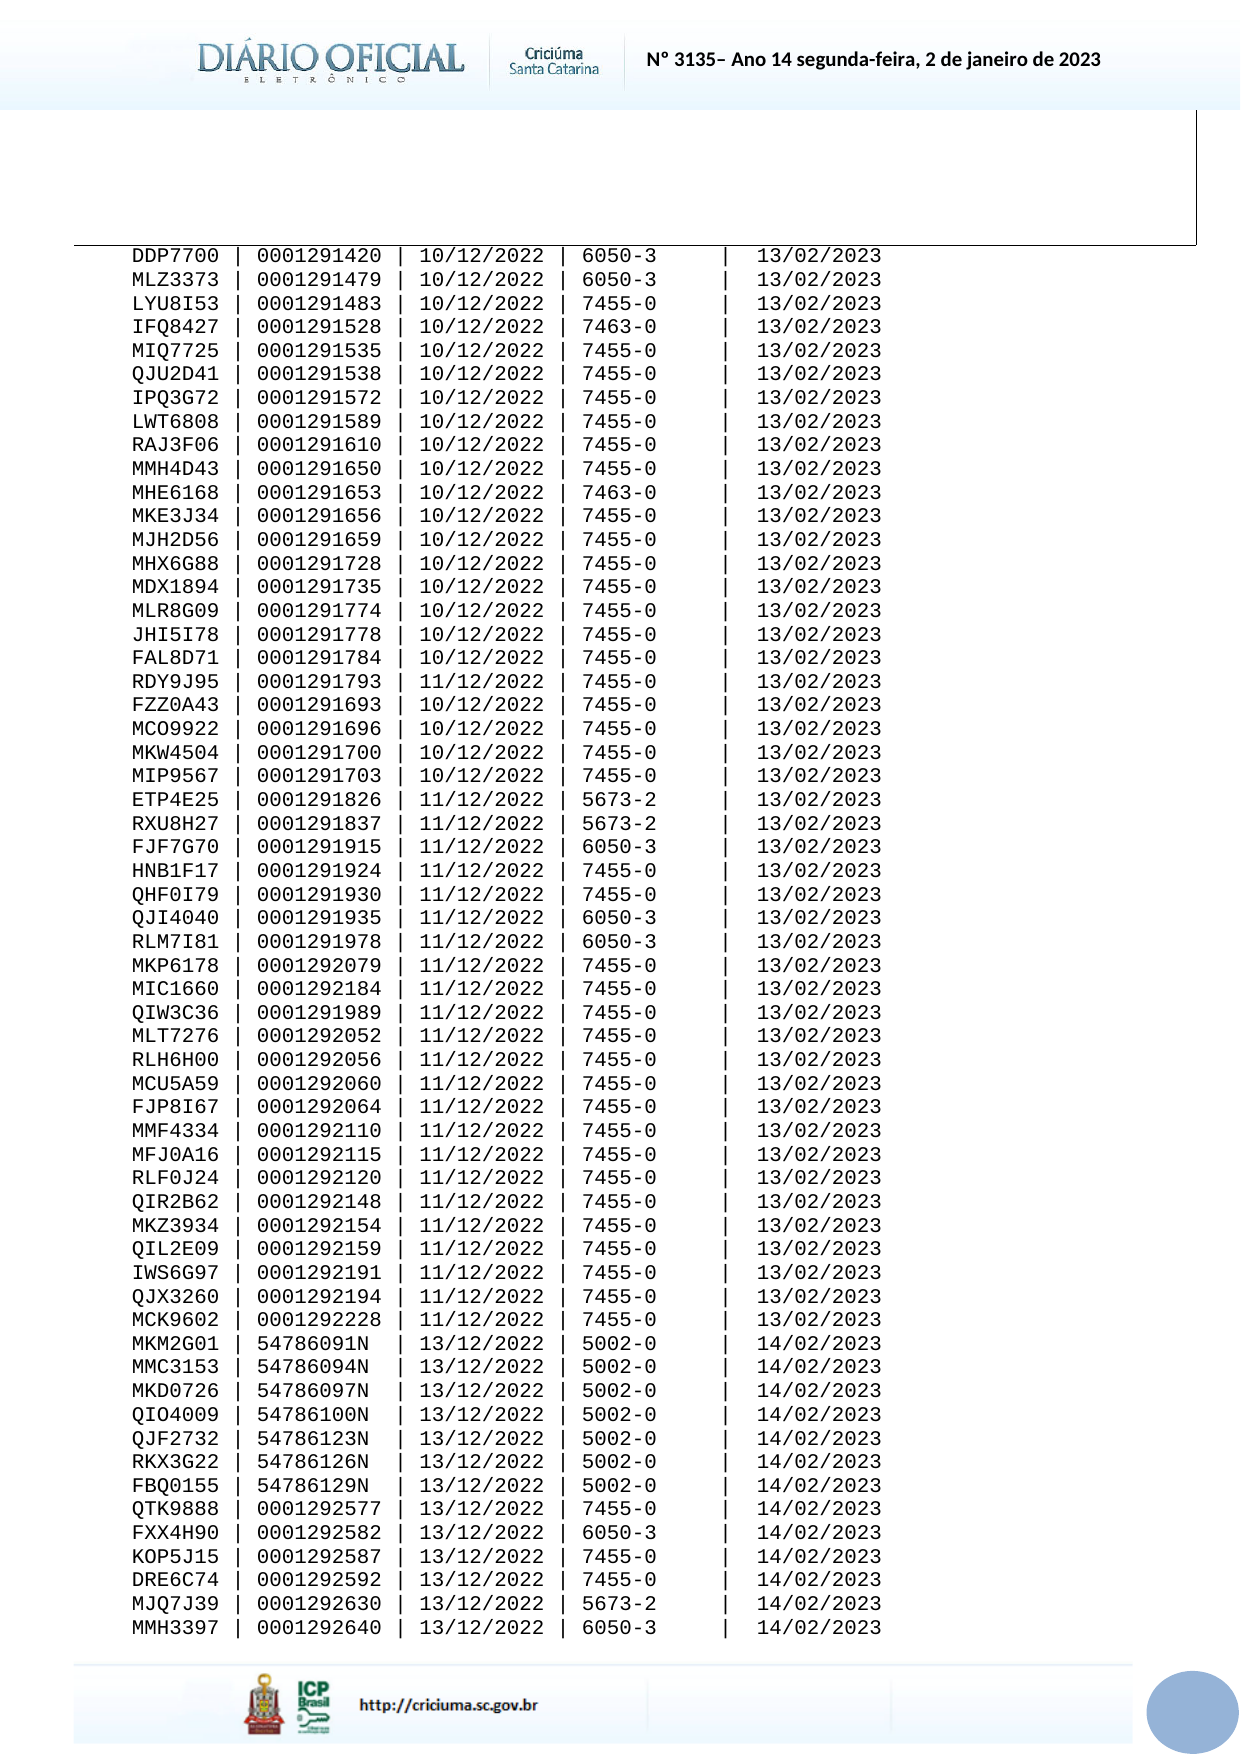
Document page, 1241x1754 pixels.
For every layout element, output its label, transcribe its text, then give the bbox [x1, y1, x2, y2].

text MJH2D56 | 0001291659 | 10/12/2022 | 7455-0 | 13/02/2023 [44, 529, 1196, 553]
text FAL8D71 | 0001291784 | 10/12/2022 | 7455-0 | 13/02/2023 [44, 647, 1196, 671]
text MCU5A59 | 0001292060 | 11/12/2022 | 7455-0 | 13/02/2023 [44, 1073, 1196, 1096]
text MMC3153 | 54786094N | 13/12/2022 | 5002-0 | 14/02/2023 [44, 1357, 1196, 1380]
text FXX4H90 | 0001292582 | 13/12/2022 | 6050-3 | 14/02/2023 [44, 1522, 1196, 1546]
text MMH3397 | 0001292640 | 13/12/2022 | 6050-3 | 14/02/2023 [44, 1617, 1196, 1640]
text FBQ0155 | 54786129N | 13/12/2022 | 5002-0 | 14/02/2023 [44, 1475, 1196, 1498]
text QHF0I79 | 0001291930 | 11/12/2022 | 7455-0 | 13/02/2023 [44, 884, 1196, 907]
text MKE3J34 | 0001291656 | 10/12/2022 | 7455-0 | 13/02/2023 [44, 505, 1196, 529]
text MLT7276 | 0001292052 | 11/12/2022 | 7455-0 | 13/02/2023 [44, 1026, 1196, 1049]
text RKX3G22 | 54786126N | 13/12/2022 | 5002-0 | 14/02/2023 [44, 1451, 1196, 1475]
text MJQ7J39 | 0001292630 | 13/12/2022 | 5673-2 | 14/02/2023 [44, 1593, 1196, 1617]
text MHE6168 | 0001291653 | 10/12/2022 | 7463-0 | 13/02/2023 [44, 482, 1196, 505]
text FJF7G70 | 0001291915 | 11/12/2022 | 6050-3 | 13/02/2023 [44, 836, 1196, 860]
text MIQ7725 | 0001291535 | 10/12/2022 | 7455-0 | 13/02/2023 [44, 340, 1196, 363]
text IPQ3G72 | 0001291572 | 10/12/2022 | 7455-0 | 13/02/2023 [44, 387, 1196, 411]
text DRE6C74 | 0001292592 | 13/12/2022 | 7455-0 | 14/02/2023 [44, 1569, 1196, 1593]
text JHI5I78 | 0001291778 | 10/12/2022 | 7455-0 | 13/02/2023 [44, 623, 1196, 647]
text MLZ3373 | 0001291479 | 10/12/2022 | 6050-3 | 13/02/2023 [44, 269, 1196, 292]
text QIW3C36 | 0001291989 | 11/12/2022 | 7455-0 | 13/02/2023 [44, 1002, 1196, 1026]
text MKP6178 | 0001292079 | 11/12/2022 | 7455-0 | 13/02/2023 [44, 954, 1196, 978]
text QIO4009 | 54786100N | 13/12/2022 | 5002-0 | 14/02/2023 [44, 1404, 1196, 1427]
text MFJ0A16 | 0001292115 | 11/12/2022 | 7455-0 | 13/02/2023 [44, 1144, 1196, 1167]
text RLH6H00 | 0001292056 | 11/12/2022 | 7455-0 | 13/02/2023 [44, 1049, 1196, 1073]
text FJP8I67 | 0001292064 | 11/12/2022 | 7455-0 | 13/02/2023 [44, 1096, 1196, 1120]
text MCK9602 | 0001292228 | 11/12/2022 | 7455-0 | 13/02/2023 [44, 1309, 1196, 1333]
text MIP9567 | 0001291703 | 10/12/2022 | 7455-0 | 13/02/2023 [44, 765, 1196, 789]
text FZZ0A43 | 0001291693 | 10/12/2022 | 7455-0 | 13/02/2023 [44, 694, 1196, 718]
text MDX1894 | 0001291735 | 10/12/2022 | 7455-0 | 13/02/2023 [44, 576, 1196, 600]
text RXU8H27 | 0001291837 | 11/12/2022 | 5673-2 | 13/02/2023 [44, 813, 1196, 836]
text IFQ8427 | 0001291528 | 10/12/2022 | 7463-0 | 13/02/2023 [44, 316, 1196, 340]
text RAJ3F06 | 0001291610 | 10/12/2022 | 7455-0 | 13/02/2023 [44, 434, 1196, 458]
text RLF0J24 | 0001292120 | 11/12/2022 | 7455-0 | 13/02/2023 [44, 1167, 1196, 1191]
text MKD0726 | 54786097N | 13/12/2022 | 5002-0 | 14/02/2023 [44, 1380, 1196, 1404]
text LYU8I53 | 0001291483 | 10/12/2022 | 7455-0 | 13/02/2023 [44, 292, 1196, 316]
text QIR2B62 | 0001292148 | 11/12/2022 | 7455-0 | 13/02/2023 [44, 1191, 1196, 1215]
text MMH4D43 | 0001291650 | 10/12/2022 | 7455-0 | 13/02/2023 [44, 458, 1196, 482]
text MKZ3934 | 0001292154 | 11/12/2022 | 7455-0 | 13/02/2023 [44, 1215, 1196, 1238]
text RDY9J95 | 0001291793 | 11/12/2022 | 7455-0 | 13/02/2023 [44, 671, 1196, 694]
text QJF2732 | 54786123N | 13/12/2022 | 5002-0 | 14/02/2023 [44, 1427, 1196, 1451]
text RLM7I81 | 0001291978 | 11/12/2022 | 6050-3 | 13/02/2023 [44, 931, 1196, 954]
text MKW4504 | 0001291700 | 10/12/2022 | 7455-0 | 13/02/2023 [44, 742, 1196, 765]
text ETP4E25 | 0001291826 | 11/12/2022 | 5673-2 | 13/02/2023 [44, 789, 1196, 813]
text MMF4334 | 0001292110 | 11/12/2022 | 7455-0 | 13/02/2023 [44, 1120, 1196, 1144]
text QTK9888 | 0001292577 | 13/12/2022 | 7455-0 | 14/02/2023 [44, 1498, 1196, 1522]
text MHX6G88 | 0001291728 | 10/12/2022 | 7455-0 | 13/02/2023 [44, 553, 1196, 576]
text MLR8G09 | 0001291774 | 10/12/2022 | 7455-0 | 13/02/2023 [44, 600, 1196, 623]
text QJU2D41 | 0001291538 | 10/12/2022 | 7455-0 | 13/02/2023 [44, 363, 1196, 387]
text HNB1F17 | 0001291924 | 11/12/2022 | 7455-0 | 13/02/2023 [44, 860, 1196, 884]
text LWT6808 | 0001291589 | 10/12/2022 | 7455-0 | 13/02/2023 [44, 411, 1196, 434]
text IWS6G97 | 0001292191 | 11/12/2022 | 7455-0 | 13/02/2023 [44, 1262, 1196, 1286]
text MKM2G01 | 54786091N | 13/12/2022 | 5002-0 | 14/02/2023 [44, 1333, 1196, 1357]
text MCO9922 | 0001291696 | 10/12/2022 | 7455-0 | 13/02/2023 [44, 718, 1196, 742]
text QJI4040 | 0001291935 | 11/12/2022 | 6050-3 | 13/02/2023 [44, 907, 1196, 931]
text DDP7700 | 0001291420 | 10/12/2022 | 6050-3 | 13/02/2023 [44, 245, 1196, 269]
text KOP5J15 | 0001292587 | 13/12/2022 | 7455-0 | 14/02/2023 [44, 1546, 1196, 1569]
text QIL2E09 | 0001292159 | 11/12/2022 | 7455-0 | 13/02/2023 [44, 1238, 1196, 1262]
text QJX3260 | 0001292194 | 11/12/2022 | 7455-0 | 13/02/2023 [44, 1286, 1196, 1309]
text MIC1660 | 0001292184 | 11/12/2022 | 7455-0 | 13/02/2023 [44, 978, 1196, 1002]
